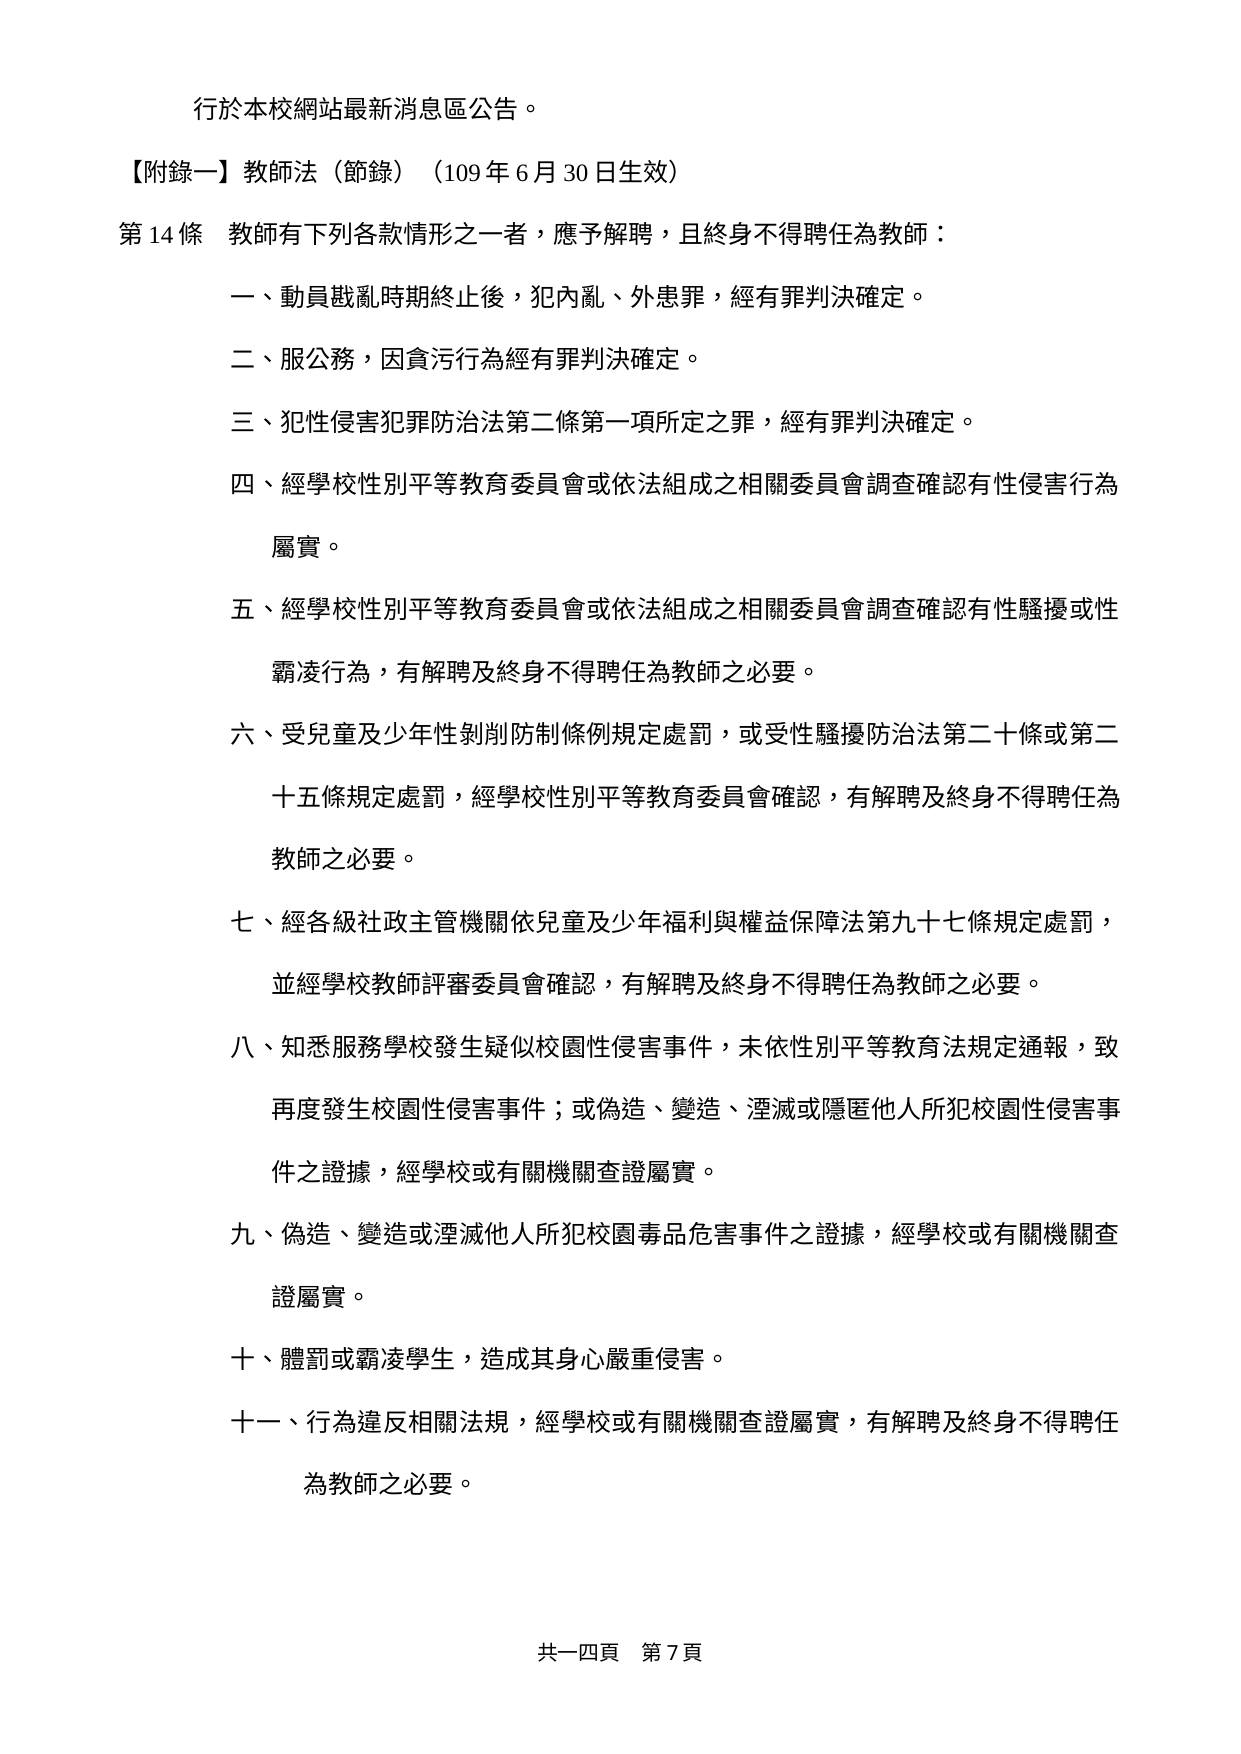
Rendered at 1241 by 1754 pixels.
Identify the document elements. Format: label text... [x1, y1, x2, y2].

text 三、犯性侵害犯罪防治法第二條第一項所定之罪，經有罪判決確定。 [230, 379, 1122, 441]
text 四、經學校性別平等教育委員會或依法組成之相關委員會調查確認有性侵害行為屬實。 [230, 441, 1122, 566]
text 九、偽造、變造或湮滅他人所犯校園毒品危害事件之證據，經學校或有關機關查證屬實。 [230, 1191, 1122, 1316]
text 十一、行為違反相關法規，經學校或有關機關查證屬實，有解聘及終身不得聘任為教師之必要。 [230, 1379, 1122, 1504]
text 一、動員戡亂時期終止後，犯內亂、外患罪，經有罪判決確定。 [230, 254, 1122, 316]
text 八、知悉服務學校發生疑似校園性侵害事件，未依性別平等教育法規定通報，致再度發生校園性侵害事件；或偽造、變造、湮滅或隱匿他人所犯校園性侵害事件之證據，經學校或有關機關查證屬實。 [230, 1004, 1122, 1191]
text 六、受兒童及少年性剝削防制條例規定處罰，或受性騷擾防治法第二十條或第二十五條規定處罰，經學校性別平等教育委員會確認，有解聘及終身不得聘任為教師之必要。 [230, 691, 1122, 879]
text 十、體罰或霸凌學生，造成其身心嚴重侵害。 [230, 1316, 1122, 1379]
text 行於本校網站最新消息區公告。 [118, 66, 1122, 129]
text 二、服公務，因貪污行為經有罪判決確定。 [230, 316, 1122, 379]
text 【附錄一】教師法（節錄）（109年6月30日生效） [118, 129, 1122, 191]
text 第14條 教師有下列各款情形之一者，應予解聘，且終身不得聘任為教師： [118, 191, 1122, 254]
text 七、經各級社政主管機關依兒童及少年福利與權益保障法第九十七條規定處罰，並經學校教師評審委員會確認，有解聘及終身不得聘任為教師之必要。 [230, 879, 1122, 1004]
text 五、經學校性別平等教育委員會或依法組成之相關委員會調查確認有性騷擾或性霸凌行為，有解聘及終身不得聘任為教師之必要。 [230, 566, 1122, 691]
